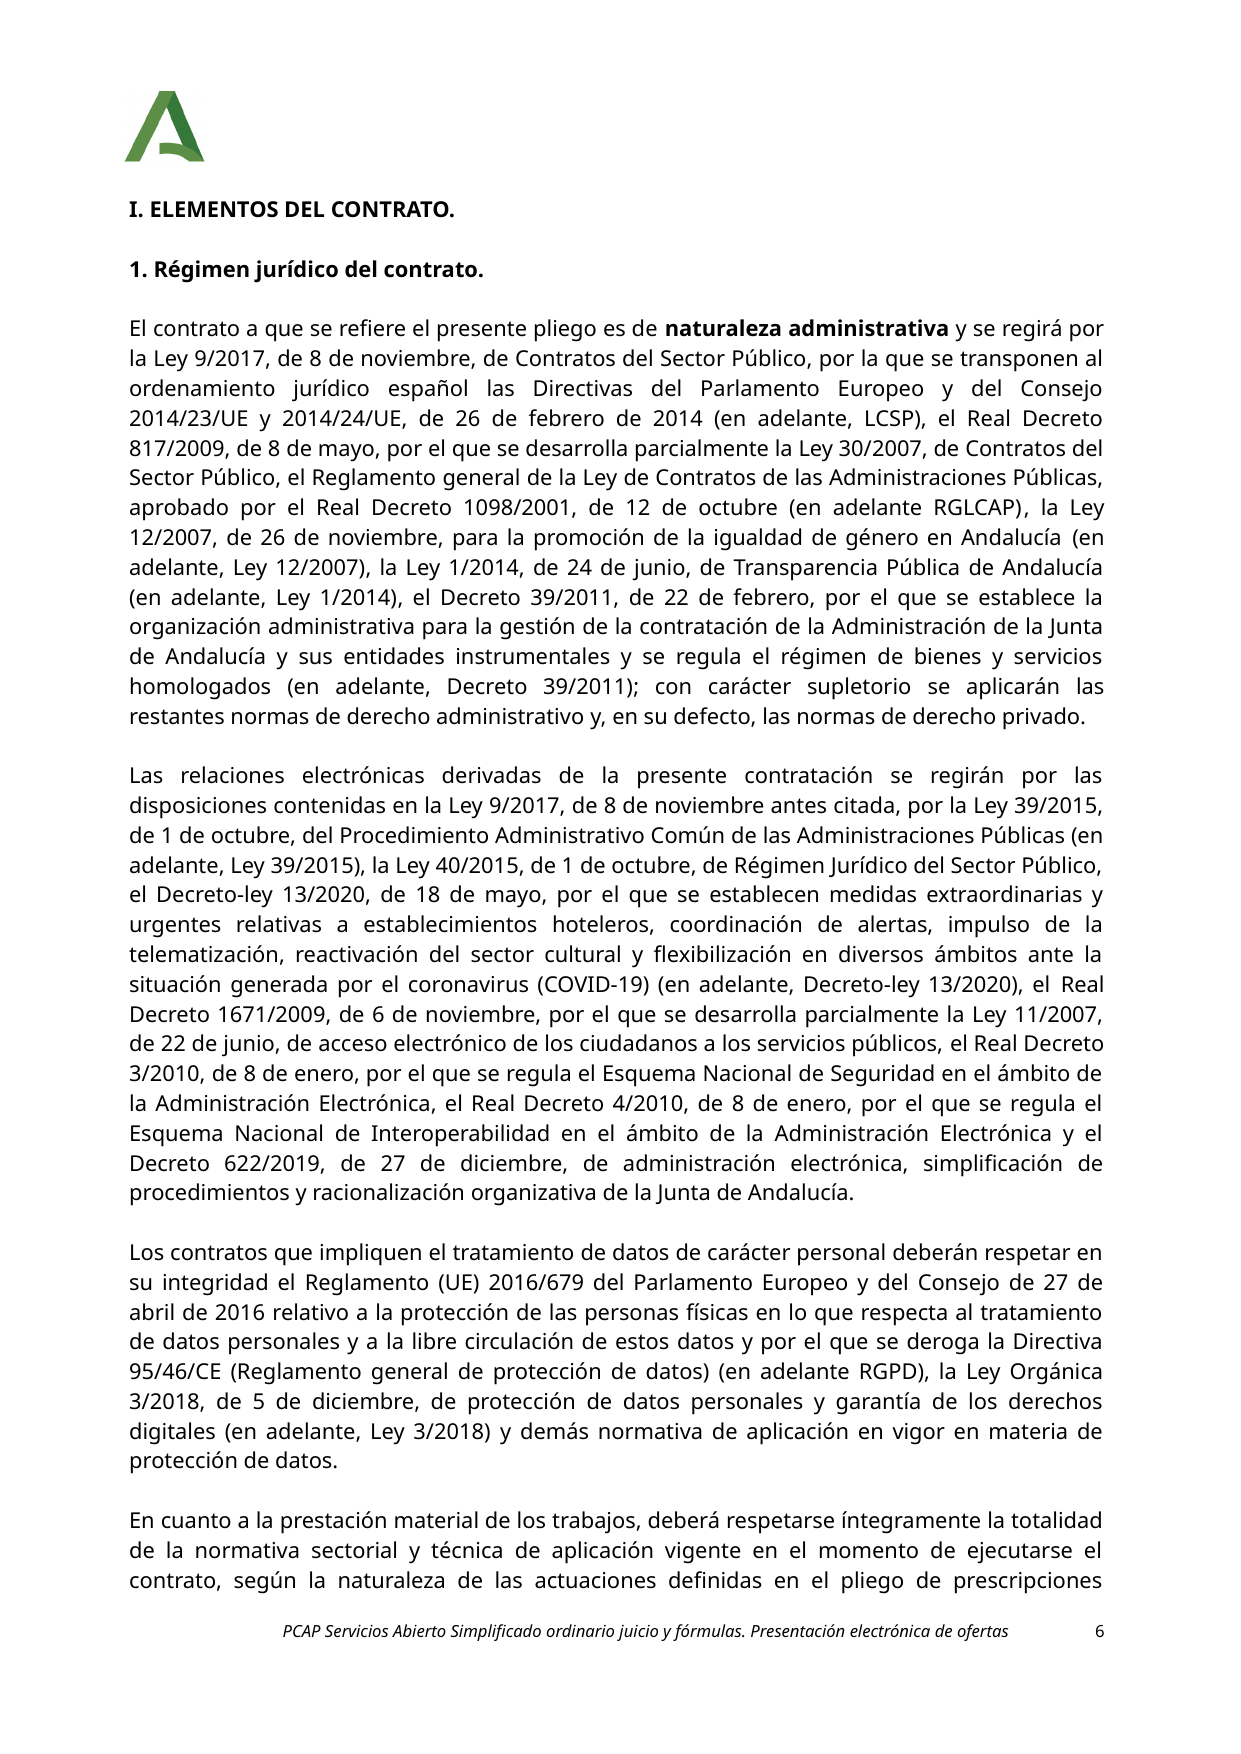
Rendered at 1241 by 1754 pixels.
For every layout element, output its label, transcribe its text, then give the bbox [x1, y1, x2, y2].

text I. ELEMENTOS DEL CONTRATO. [129, 194, 1104, 224]
picture [120, 86, 209, 166]
text En cuanto a la prestación material de los trabajos, deberá respetarse íntegramente la totalidad de la normativa sectorial y técnica de aplicación vigente en el momento de ejecutarse el contrato, según la naturaleza de las actuaciones definidas en el pliego de prescripciones [129, 1505, 1104, 1594]
text 1. Régimen jurídico del contrato. [129, 254, 1104, 284]
text Los contratos que impliquen el tratamiento de datos de carácter personal deberán respetar en su integridad el Reglamento (UE) 2016/679 del Parlamento Europeo y del Consejo de 27 de abril de 2016 relativo a la protección de las personas físicas en lo que respecta al tratamiento de datos personales y a la libre circulación de estos datos y por el que se deroga la Directiva 95/46/CE (Reglamento general de protección de datos) (en adelante RGPD), la Ley Orgánica 3/2018, de 5 de diciembre, de protección de datos personales y garantía de los derechos digitales (en adelante, Ley 3/2018) y demás normativa de aplicación en vigor en materia de protección de datos. [129, 1237, 1104, 1475]
text El contrato a que se refiere el presente pliego es de naturaleza administrativa y se regirá por la Ley 9/2017, de 8 de noviembre, de Contratos del Sector Público, por la que se transponen al ordenamiento jurídico español las Directivas del Parlamento Europeo y del Consejo 2014/23/UE y 2014/24/UE, de 26 de febrero de 2014 (en adelante, LCSP), el Real Decreto 817/2009, de 8 de mayo, por el que se desarrolla parcialmente la Ley 30/2007, de Contratos del Sector Público, el Reglamento general de la Ley de Contratos de las Administraciones Públicas, aprobado por el Real Decreto 1098/2001, de 12 de octubre (en adelante RGLCAP), la Ley 12/2007, de 26 de noviembre, para la promoción de la igualdad de género en Andalucía (en adelante, Ley 12/2007), la Ley 1/2014, de 24 de junio, de Transparencia Pública de Andalucía (en adelante, Ley 1/2014), el Decreto 39/2011, de 22 de febrero, por el que se establece la organización administrativa para la gestión de la contratación de la Administración de la Junta de Andalucía y sus entidades instrumentales y se regula el régimen de bienes y servicios homologados (en adelante, Decreto 39/2011); con carácter supletorio se aplicarán las restantes normas de derecho administrativo y, en su defecto, las normas de derecho privado. [129, 313, 1104, 731]
text Las relaciones electrónicas derivadas de la presente contratación se regirán por las disposiciones contenidas en la Ley 9/2017, de 8 de noviembre antes citada, por la Ley 39/2015, de 1 de octubre, del Procedimiento Administrativo Común de las Administraciones Públicas (en adelante, Ley 39/2015), la Ley 40/2015, de 1 de octubre, de Régimen Jurídico del Sector Público, el Decreto-ley 13/2020, de 18 de mayo, por el que se establecen medidas extraordinarias y urgentes relativas a establecimientos hoteleros, coordinación de alertas, impulso de la telematización, reactivación del sector cultural y flexibilización en diversos ámbitos ante la situación generada por el coronavirus (COVID-19) (en adelante, Decreto-ley 13/2020), el Real Decreto 1671/2009, de 6 de noviembre, por el que se desarrolla parcialmente la Ley 11/2007, de 22 de junio, de acceso electrónico de los ciudadanos a los servicios públicos, el Real Decreto 3/2010, de 8 de enero, por el que se regula el Esquema Nacional de Seguridad en el ámbito de la Administración Electrónica, el Real Decreto 4/2010, de 8 de enero, por el que se regula el Esquema Nacional de Interoperabilidad en el ámbito de la Administración Electrónica y el Decreto 622/2019, de 27 de diciembre, de administración electrónica, simplificación de procedimientos y racionalización organizativa de la Junta de Andalucía. [129, 760, 1104, 1207]
